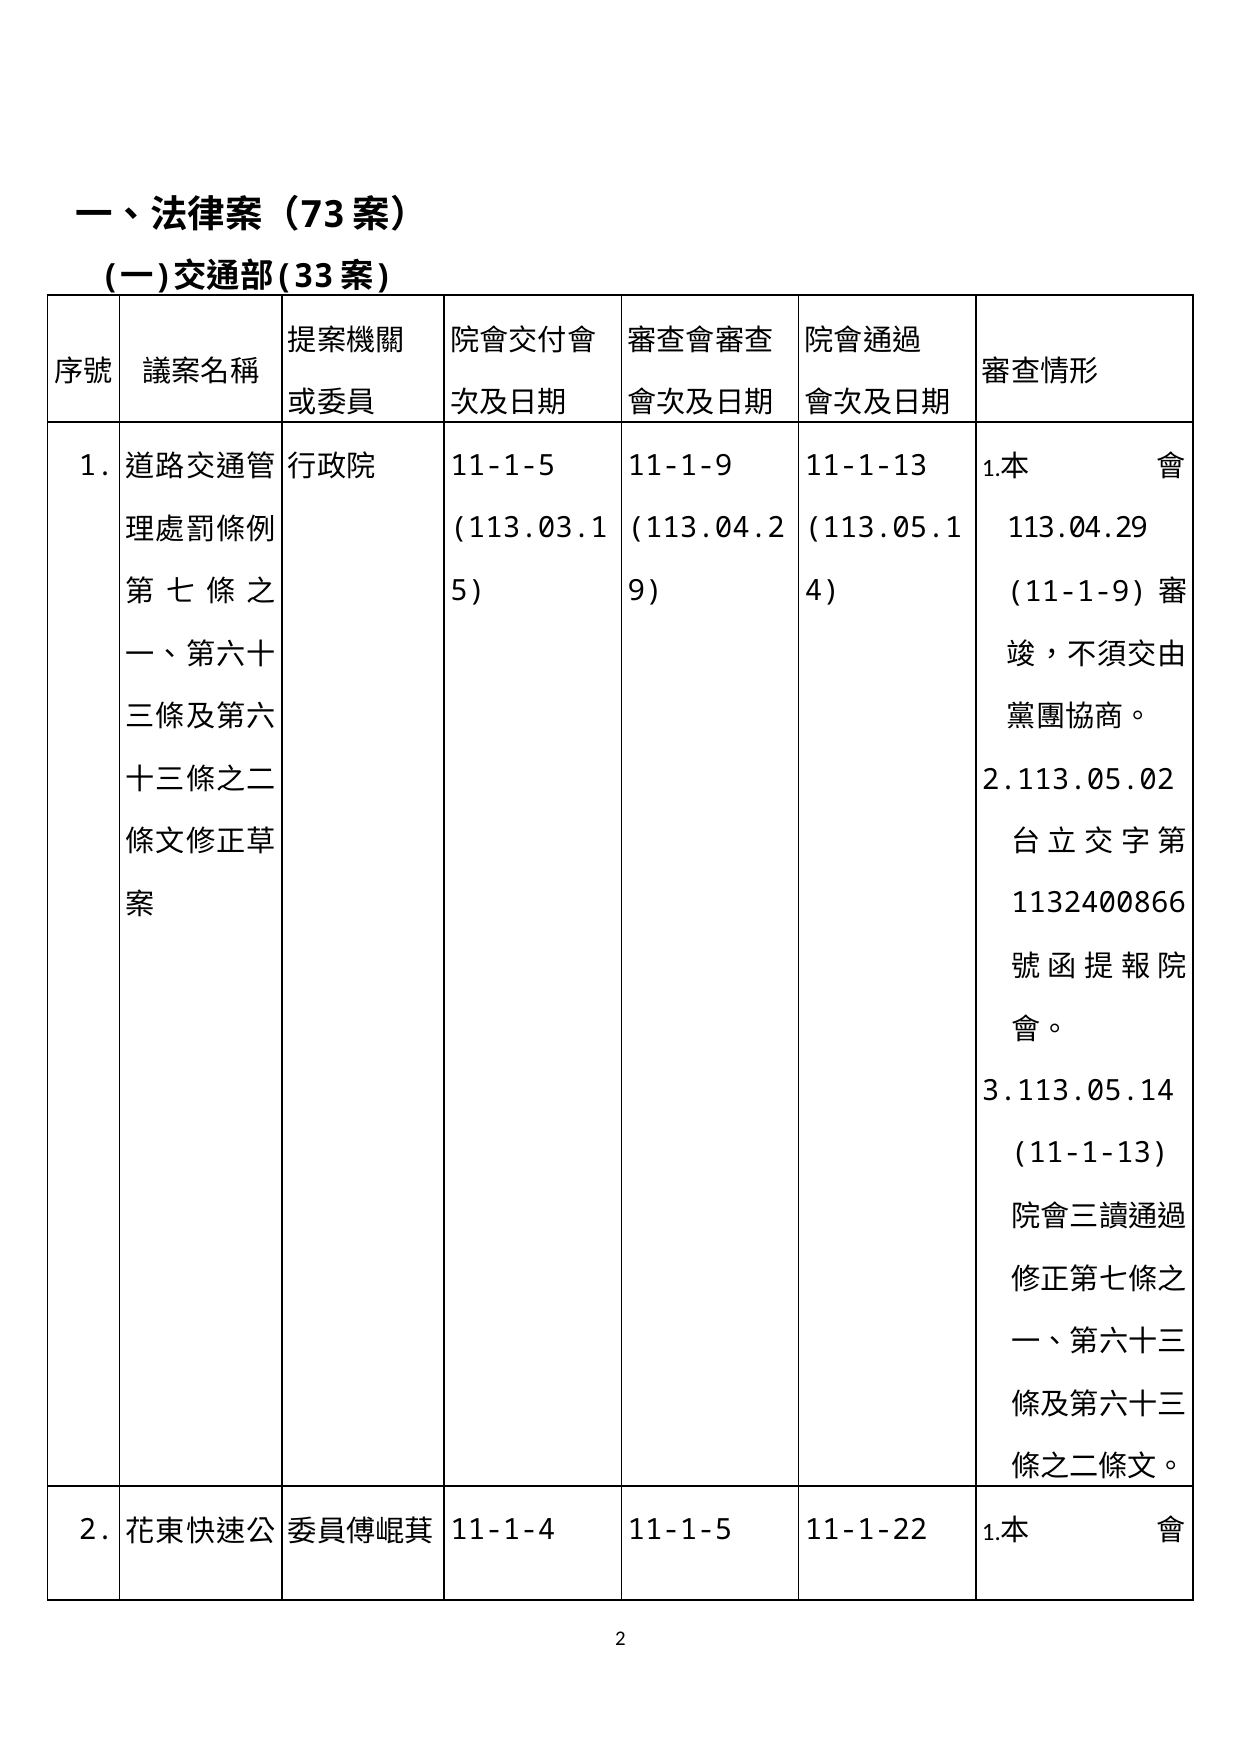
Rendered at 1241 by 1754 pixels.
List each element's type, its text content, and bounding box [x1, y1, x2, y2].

table_cell 11-1-9 (113.04.29) [622, 423, 798, 1485]
table_cell 道路交通管理處罰條例第七條之一、第六十三條及第六十三條之二條文修正草案 [120, 423, 281, 1485]
table_cell 11-1-4 [445, 1487, 621, 1599]
table_cell 11-1-13 (113.05.14) [799, 423, 975, 1485]
table_header 院會交付會次及日期 [445, 296, 621, 421]
table_header 提案機關 或委員 [283, 296, 443, 421]
table_cell 11-1-22 [799, 1487, 975, 1599]
table_header 序號 [48, 296, 119, 421]
table_header 審查會審查會次及日期 [622, 296, 798, 421]
table_cell 11-1-5 (113.03.15) [445, 423, 621, 1485]
table_cell 委員傅崐萁 [283, 1487, 443, 1599]
table_cell 花東快速公 [120, 1487, 281, 1599]
table_header 審查情形 [977, 296, 1192, 421]
table_cell 本會113.04.29 (11-1-9)審竣，不須交由黨團協商。 113.05.02台立交字第1132400866號函提報院會。 113.05.14(11-1-13)院會三讀通過修正第七條之一、第六十三條及第六十三條之二條文。 [977, 423, 1192, 1485]
subtitle (一)交通部(33案) [100, 232, 1165, 294]
subtitle 一、法律案（73案） [75, 169, 1165, 232]
table_header 院會通過 會次及日期 [799, 296, 975, 421]
table_header 議案名稱 [120, 296, 281, 421]
table_cell 行政院 [283, 423, 443, 1485]
table_cell 本會113.03.25 (11-1-5)審竣，須交由黨團協商。 113.04.01台立交字第1132400577號函提報院會。 113.07.16院長主持黨團協商，決議：不予審議，並通過決議1項。 113.07.16(11-1-22)院會照協商結論通過。 [977, 1487, 1192, 1599]
table_cell 11-1-5 [622, 1487, 798, 1599]
table_cell [48, 423, 119, 1485]
table_cell [48, 1487, 119, 1599]
